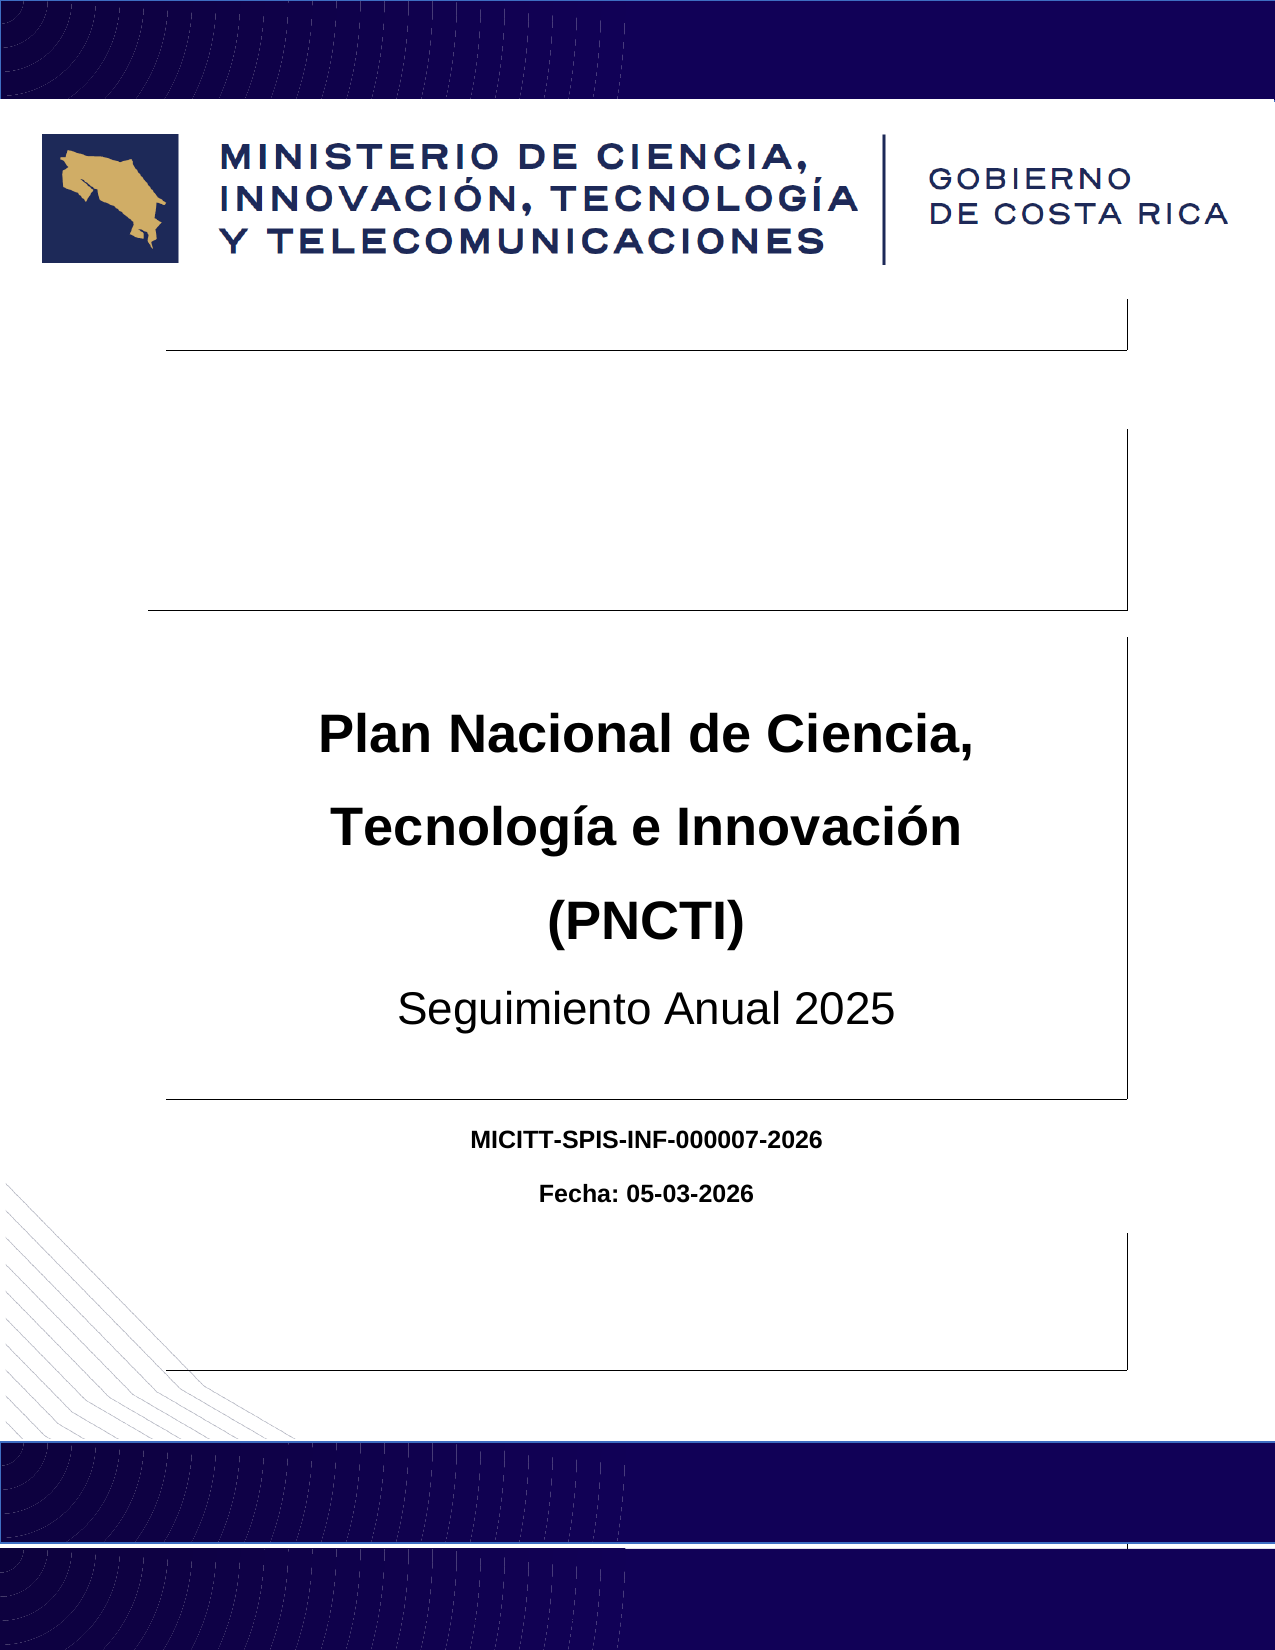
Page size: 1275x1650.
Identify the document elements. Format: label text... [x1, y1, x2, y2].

text Fecha: 05-03-2026 [166, 1179, 1127, 1208]
text MICITT-SPIS-INF-000007-2026 [166, 1126, 1127, 1154]
text Plan Nacional de Ciencia, Tecnología e Innovación (PNCTI) [166, 637, 1127, 917]
text Seguimiento Anual 2025 [166, 917, 1127, 1099]
